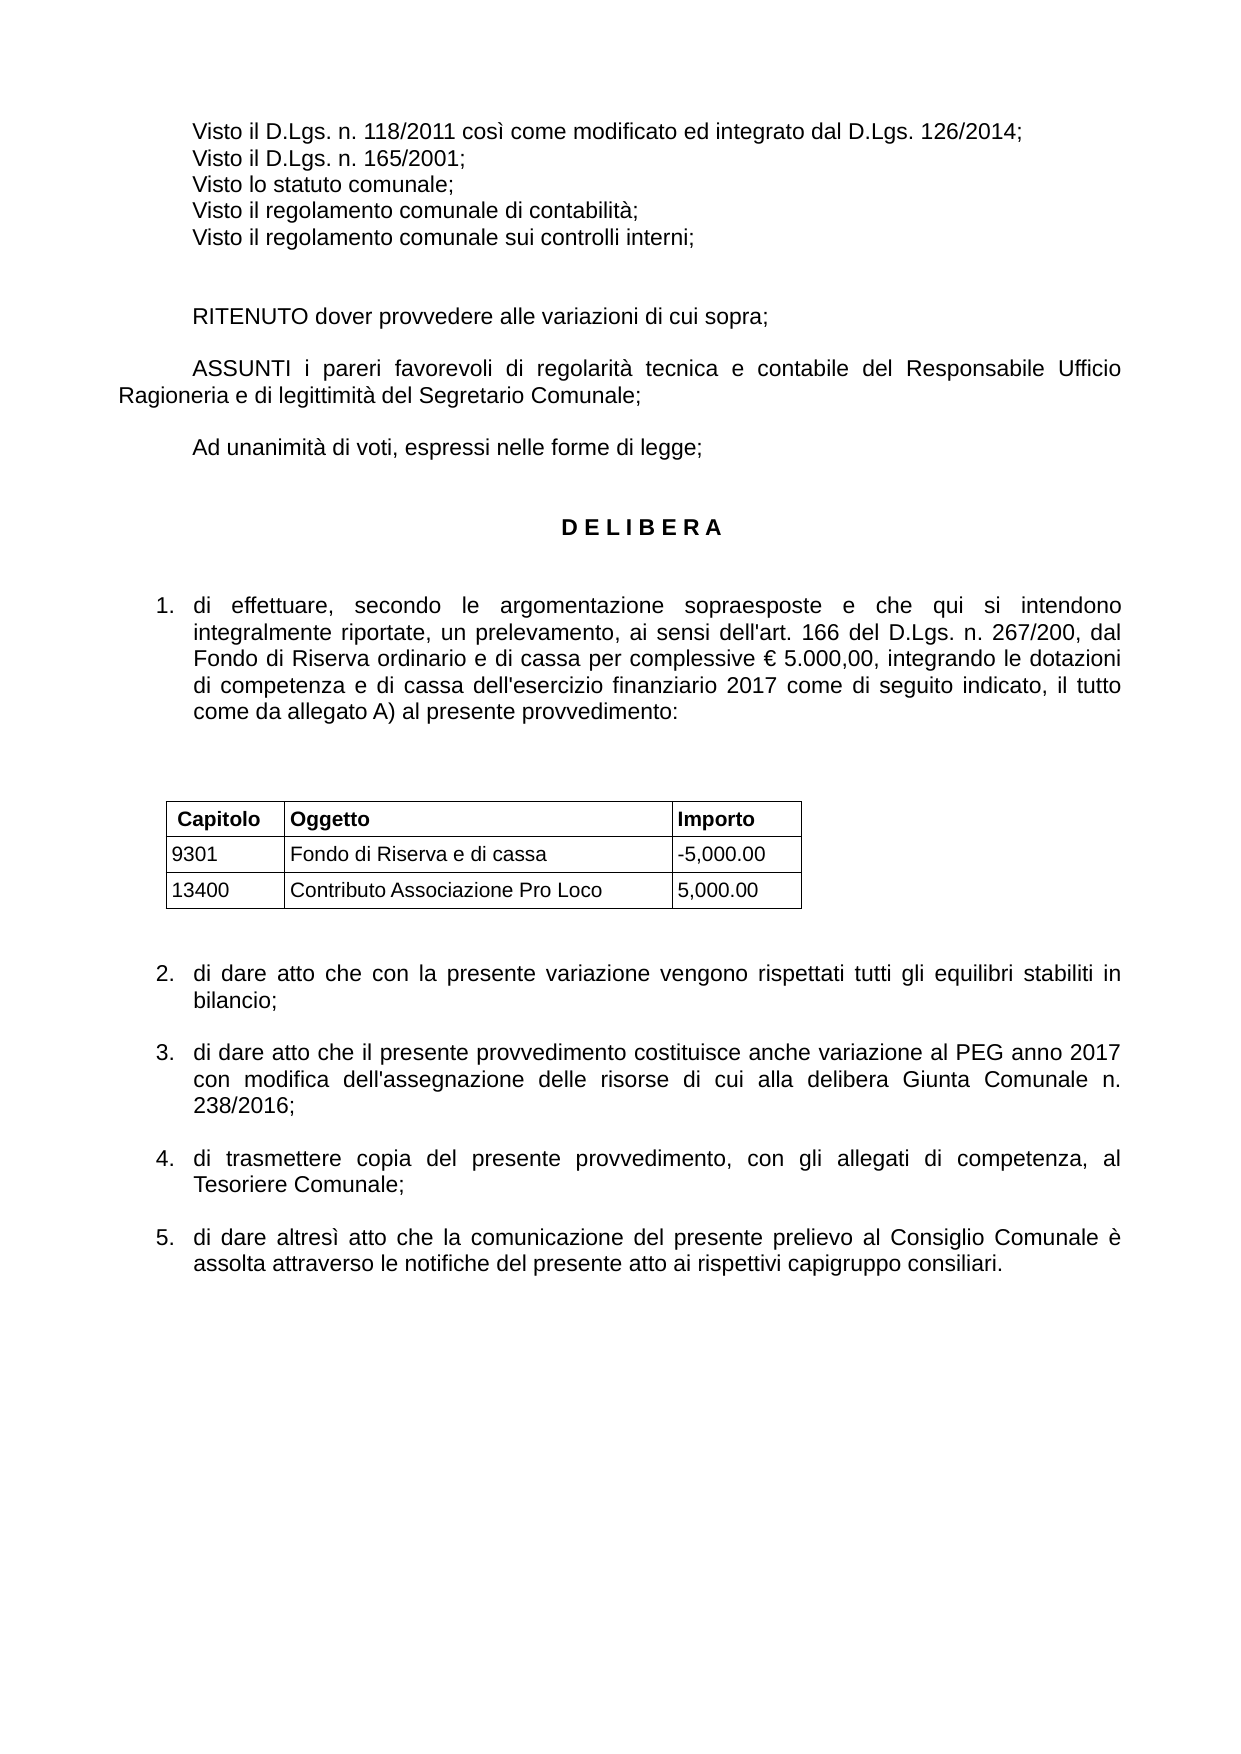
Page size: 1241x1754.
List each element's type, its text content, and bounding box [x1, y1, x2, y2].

list di dare altresì atto che la comunicazione del presente prelievo al Consiglio Comunale è assolta attraverso le notifiche del presente atto ai rispettivi capigruppo consiliari. [156, 1224, 1122, 1277]
list di dare atto che con la presente variazione vengono rispettati tutti gli equilibri stabiliti in bilancio; [156, 960, 1122, 1013]
table_cell Contributo Associazione Pro Loco [285, 873, 672, 907]
list di trasmettere copia del presente provvedimento, con gli allegati di competenza, al Tesoriere Comunale; [156, 1145, 1122, 1197]
table_header Oggetto [285, 802, 672, 836]
text ASSUNTI i pareri favorevoli di regolarità tecnica e contabile del Responsabile Ufficio Ragioneria e di legittimità del Segretario Comunale; [118, 355, 1122, 408]
table_header Capitolo [167, 802, 284, 836]
text Ad unanimità di voti, espressi nelle forme di legge; [118, 434, 1122, 461]
table_cell Fondo di Riserva e di cassa [285, 837, 672, 872]
text Visto lo statuto comunale; [118, 171, 1122, 197]
table_cell 13400 [167, 873, 284, 907]
table_header Importo [673, 802, 801, 836]
text Visto il regolamento comunale di contabilità; [118, 197, 1122, 223]
list di dare atto che il presente provvedimento costituisce anche variazione al PEG anno 2017 con modifica dell'assegnazione delle risorse di cui alla delibera Giunta Comunale n. 238/2016; [156, 1039, 1122, 1118]
text RITENUTO dover provvedere alle variazioni di cui sopra; [118, 303, 1122, 329]
text Visto il D.Lgs. n. 165/2001; [118, 144, 1122, 171]
table_cell 5.000,00 [673, 873, 801, 907]
list di effettuare, secondo le argomentazione sopraesposte e che qui si intendono integralmente riportate, un prelevamento, ai sensi dell'art. 166 del D.Lgs. n. 267/200, dal Fondo di Riserva ordinario e di cassa per complessive € 5.000,00, integrando le dotazioni di competenza e di cassa dell'esercizio finanziario 2017 come di seguito indicato, il tutto come da allegato A) al presente provvedimento: [156, 592, 1122, 724]
text D E L I B E R A [118, 513, 1122, 540]
table_cell 9301 [167, 837, 284, 872]
text Visto il regolamento comunale sui controlli interni; [118, 223, 1122, 250]
text Visto il D.Lgs. n. 118/2011 così come modificato ed integrato dal D.Lgs. 126/2014; [118, 118, 1122, 144]
table_cell -5.000,00 [673, 837, 801, 872]
